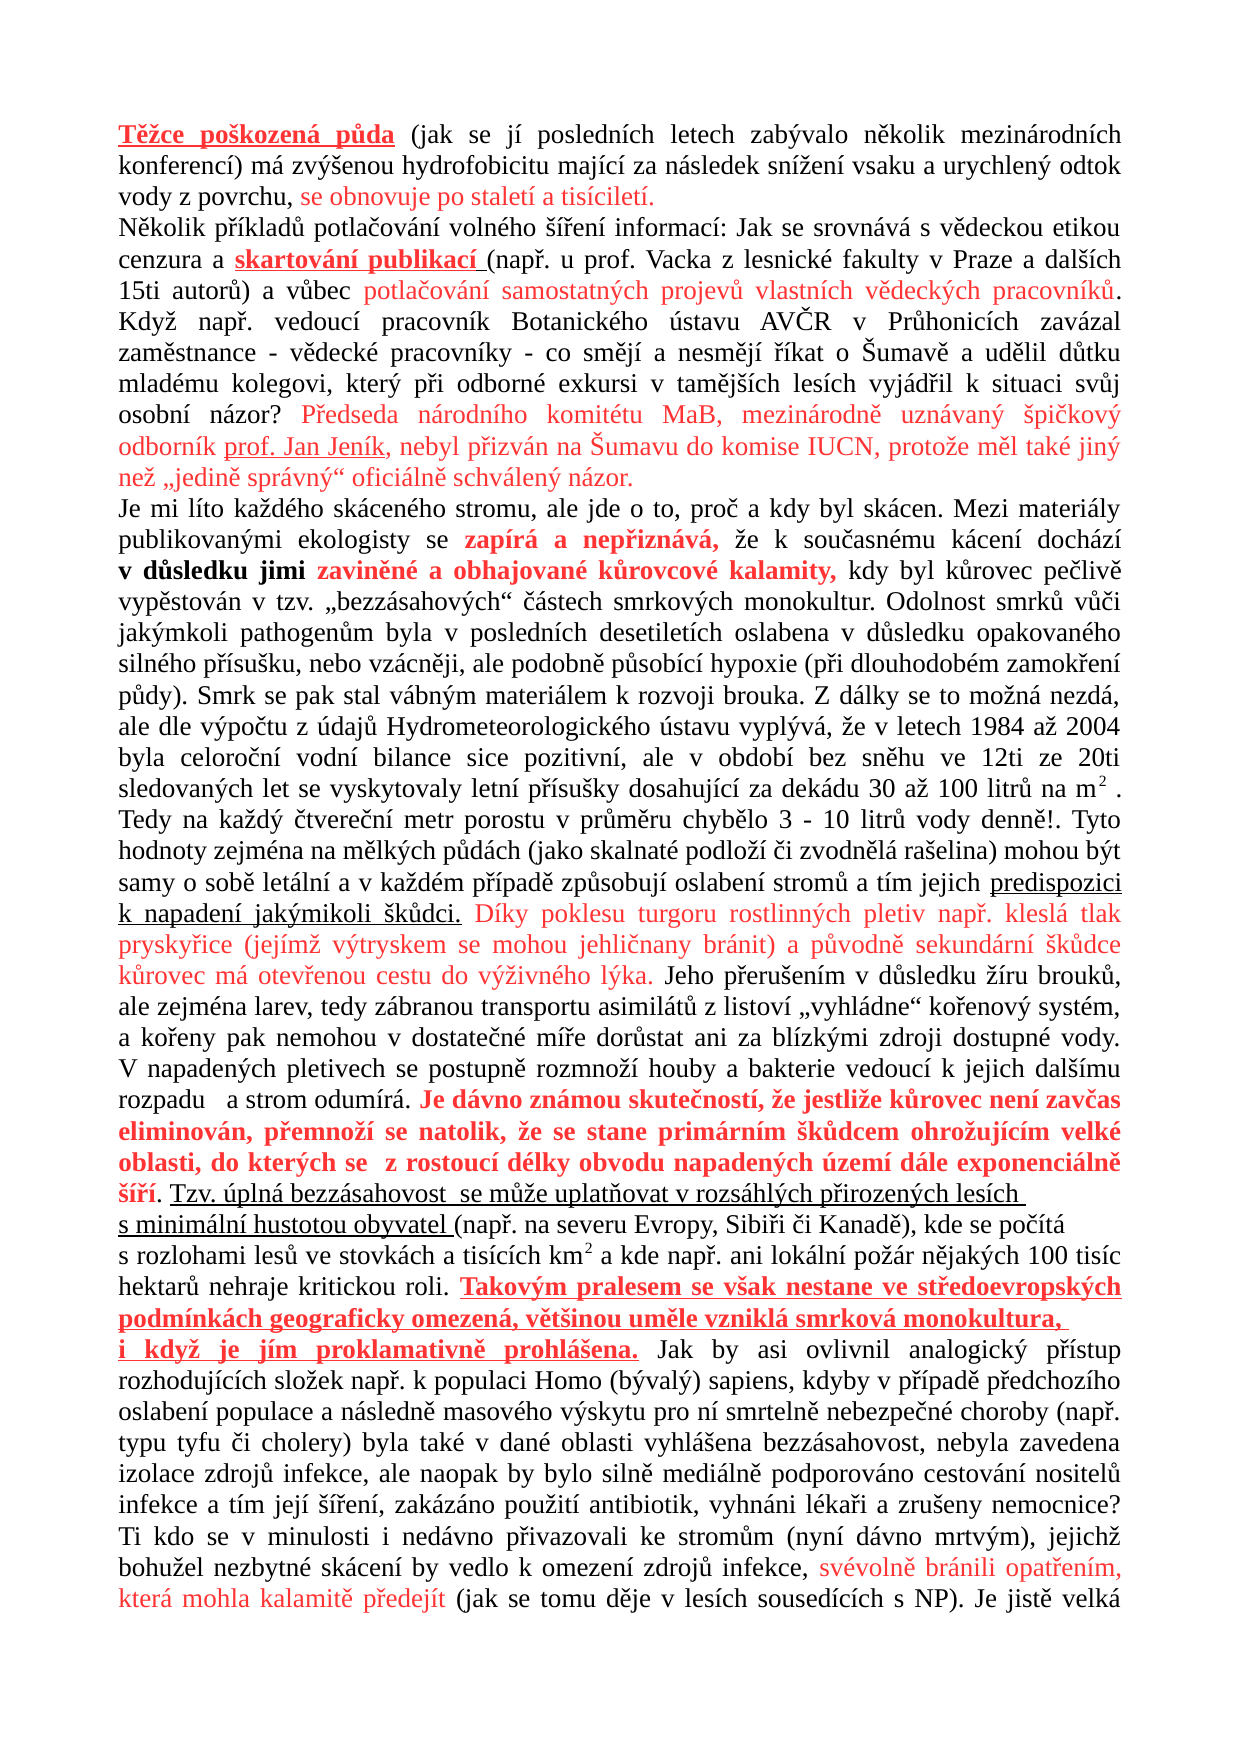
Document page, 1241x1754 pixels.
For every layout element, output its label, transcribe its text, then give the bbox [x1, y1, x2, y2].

text Několik příkladů potlačování volného šíření informací: Jak se srovnává s vědeckou etikou cenzura a skartování publikací (např. u prof. Vacka z lesnické fakulty v Praze a dalších 15ti autorů) a vůbec potlačování samostatných projevů vlastních vědeckých pracovníků. Když např. vedoucí pracovník Botanického ústavu AVČR v Průhonicích zavázal zaměstnance - vědecké pracovníky - co smějí a nesmějí říkat o Šumavě a udělil důtku mladému kolegovi, který při odborné exkursi v tamějších lesích vyjádřil k situaci svůj osobní názor? Předseda národního komitétu MaB, mezinárodně uznávaný špičkový odborník prof. Jan Jeník, nebyl přizván na Šumavu do komise IUCN, protože měl také jiný než „jedině správný“ oficiálně schválený názor. [118, 212, 1122, 492]
text i když je jím proklamativně prohlášena. Jak by asi ovlivnil analogický přístup rozhodujících složek např. k populaci Homo (bývalý) sapiens, kdyby v případě předchozího oslabení populace a následně masového výskytu pro ní smrtelně nebezpečné choroby (např. typu tyfu či cholery) byla také v dané oblasti vyhlášena bezzásahovost, nebyla zavedena izolace zdrojů infekce, ale naopak by bylo silně mediálně podporováno cestování nositelů infekce a tím její šíření, zakázáno použití antibiotik, vyhnáni lékaři a zrušeny nemocnice? Ti kdo se v minulosti i nedávno přivazovali ke stromům (nyní dávno mrtvým), jejichž bohužel nezbytné skácení by vedlo k omezení zdrojů infekce, svévolně bránili opatřením, která mohla kalamitě předejít (jak se tomu děje v lesích sousedících s NP). Je jistě velká [118, 1333, 1122, 1613]
text Těžce poškozená půda (jak se jí posledních letech zabývalo několik mezinárodních konferencí) má zvýšenou hydrofobicitu mající za následek snížení vsaku a urychlený odtok vody z povrchu, se obnovuje po staletí a tisíciletí. [118, 118, 1122, 212]
text Je mi líto každého skáceného stromu, ale jde o to, proč a kdy byl skácen. Mezi materiály publikovanými ekologisty se zapírá a nepřiznává, že k současnému kácení dochází v důsledku jimi zaviněné a obhajované kůrovcové kalamity, kdy byl kůrovec pečlivě vypěstován v tzv. „bezzásahových“ částech smrkových monokultur. Odolnost smrků vůči jakýmkoli pathogenům byla v posledních desetiletích oslabena v důsledku opakovaného silného přísušku, nebo vzácněji, ale podobně působící hypoxie (při dlouhodobém zamokření půdy). Smrk se pak stal vábným materiálem k rozvoji brouka. Z dálky se to možná nezdá, ale dle výpočtu z údajů Hydrometeorologického ústavu vyplývá, že v letech 1984 až 2004 byla celoroční vodní bilance sice pozitivní, ale v období bez sněhu ve 12ti ze 20ti sledovaných let se vyskytovaly letní přísušky dosahující za dekádu 30 až 100 litrů na m2 . Tedy na každý čtvereční metr porostu v průměru chybělo 3 - 10 litrů vody denně!. Tyto hodnoty zejména na mělkých půdách (jako skalnaté podloží či zvodnělá rašelina) mohou být samy o sobě letální a v každém případě způsobují oslabení stromů a tím jejich predispozici k napadení jakýmikoli škůdci. Díky poklesu turgoru rostlinných pletiv např. kleslá tlak pryskyřice (jejímž výtryskem se mohou jehličnany bránit) a původně sekundární škůdce kůrovec má otevřenou cestu do výživného lýka. Jeho přerušením v důsledku žíru brouků, ale zejména larev, tedy zábranou transportu asimilátů z listoví „vyhládne“ kořenový systém, a kořeny pak nemohou v dostatečné míře dorůstat ani za blízkými zdroji dostupné vody. V napadených pletivech se postupně rozmnoží houby a bakterie vedoucí k jejich dalšímu rozpadu a strom odumírá. Je dávno známou skutečností, že jestliže kůrovec není zavčas eliminován, přemnoží se natolik, že se stane primárním škůdcem ohrožujícím velké oblasti, do kterých se z rostoucí délky obvodu napadených území dále exponenciálně šíří. Tzv. úplná bezzásahovost se může uplatňovat v rozsáhlých přirozených lesích [118, 492, 1122, 1208]
text s rozlohami lesů ve stovkách a tisících km2 a kde např. ani lokální požár nějakých 100 tisíc hektarů nehraje kritickou roli. Takovým pralesem se však nestane ve středoevropských podmínkách geograficky omezená, většinou uměle vzniklá smrková monokultura, [118, 1239, 1122, 1333]
text s minimální hustotou obyvatel (např. na severu Evropy, Sibiři či Kanadě), kde se počítá [118, 1208, 1122, 1239]
